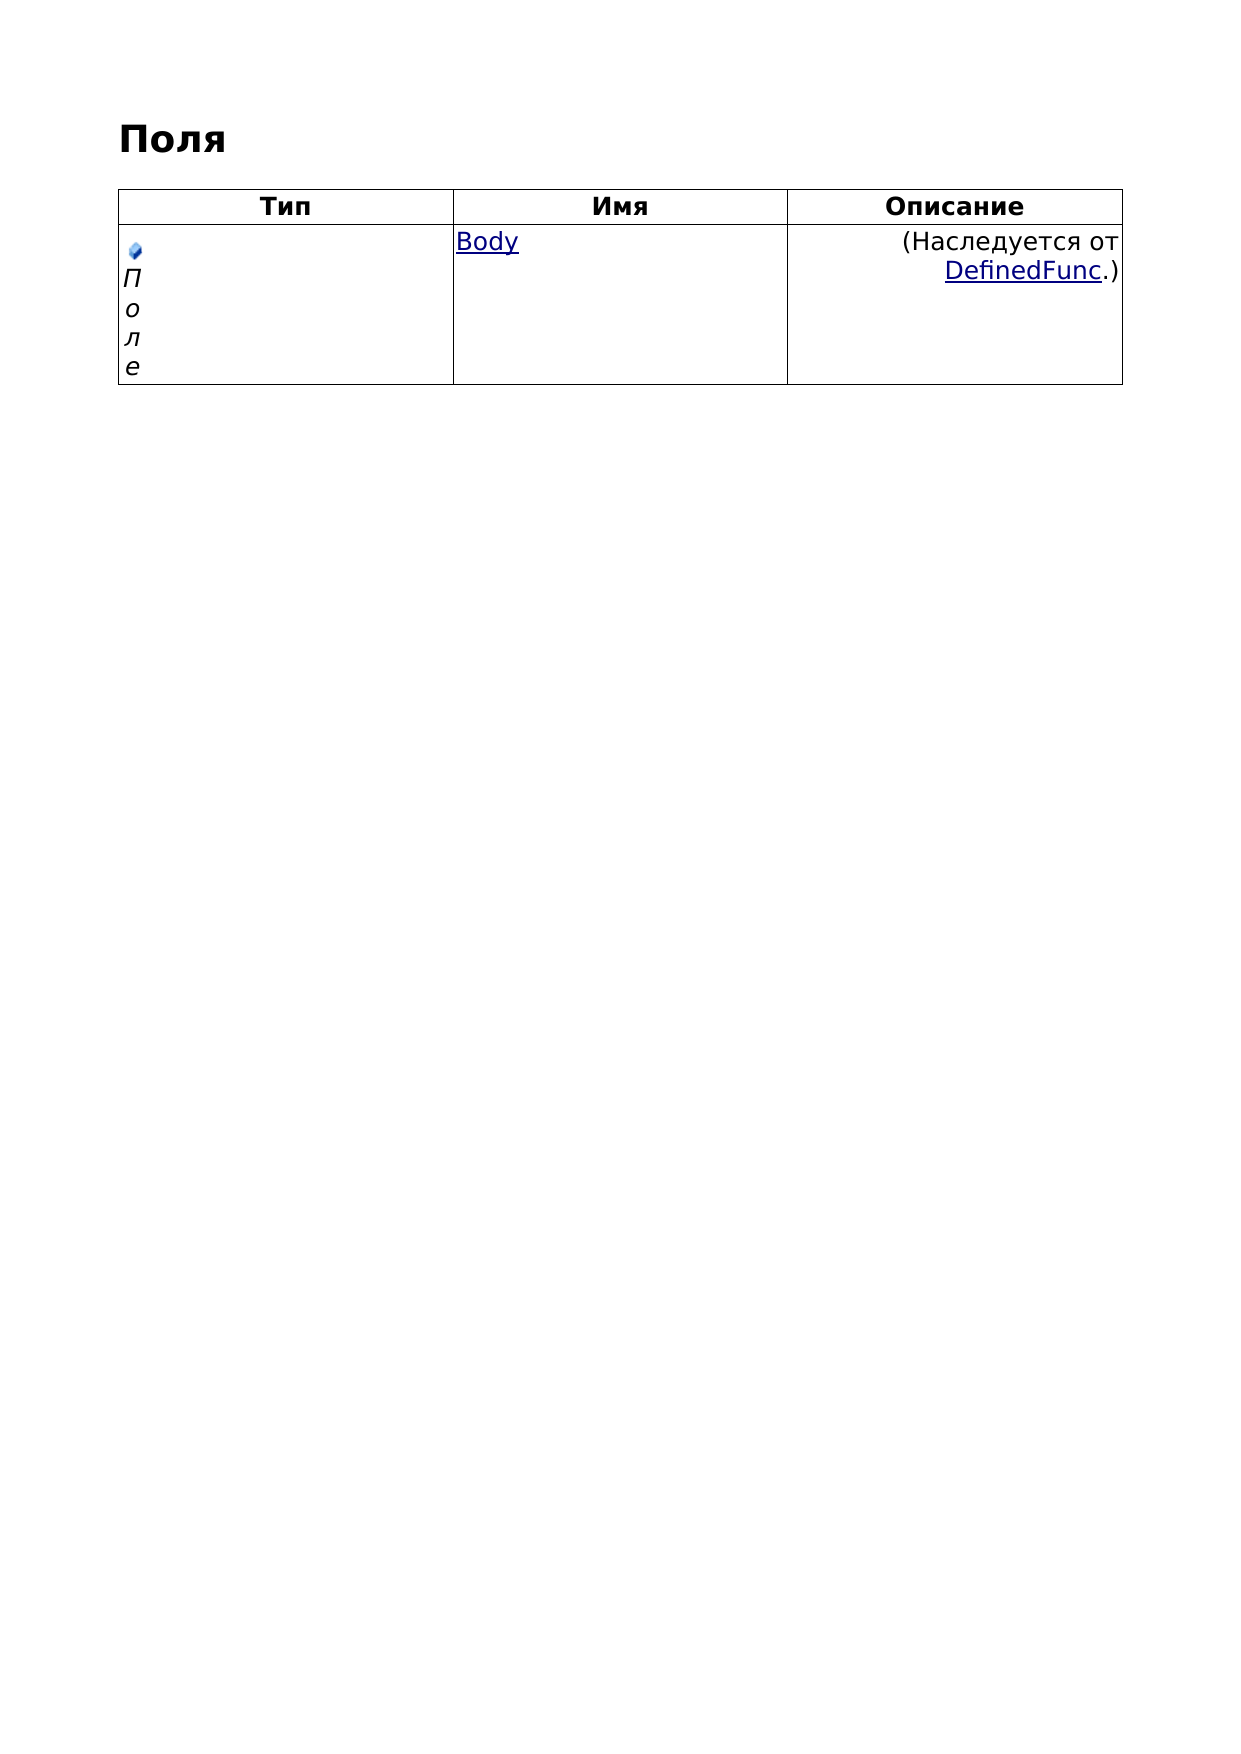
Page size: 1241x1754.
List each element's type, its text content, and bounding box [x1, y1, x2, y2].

table_cell [119, 225, 453, 384]
picture [121, 239, 147, 265]
table_cell Body [454, 225, 787, 384]
subtitle Поля [118, 118, 1122, 162]
table_header Тип [119, 190, 453, 224]
table_header Описание [788, 190, 1122, 224]
table_header Имя [454, 190, 787, 224]
table_cell (Наследуется от DefinedFunc.) [788, 225, 1122, 384]
